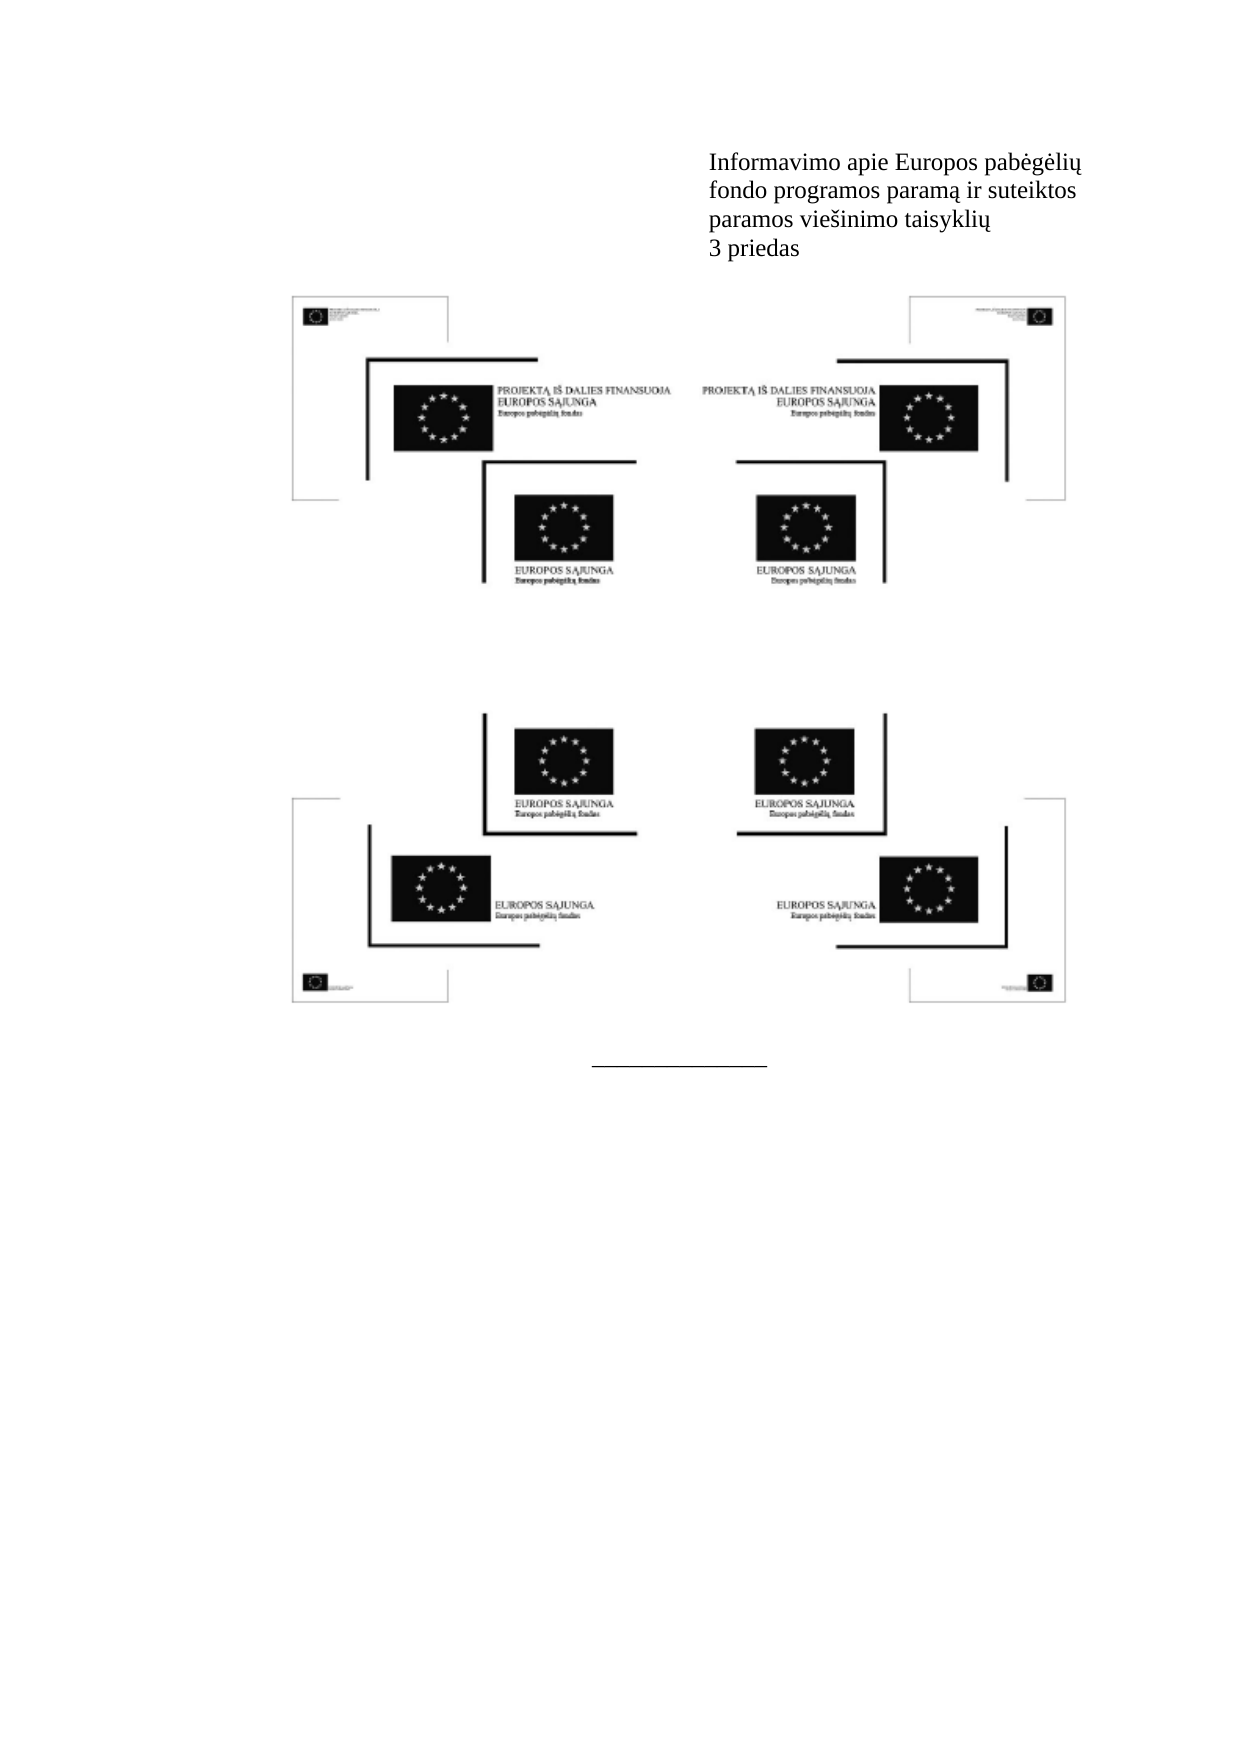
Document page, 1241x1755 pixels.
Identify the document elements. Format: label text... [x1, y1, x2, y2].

text ______________ [177, 1041, 1181, 1070]
text fondo programos paramą ir suteiktos [177, 176, 1139, 204]
text Informavimo apie Europos pabėgėlių [177, 147, 1139, 176]
text 3 priedas [177, 233, 1181, 262]
text paramos viešinimo taisyklių [177, 204, 1139, 233]
